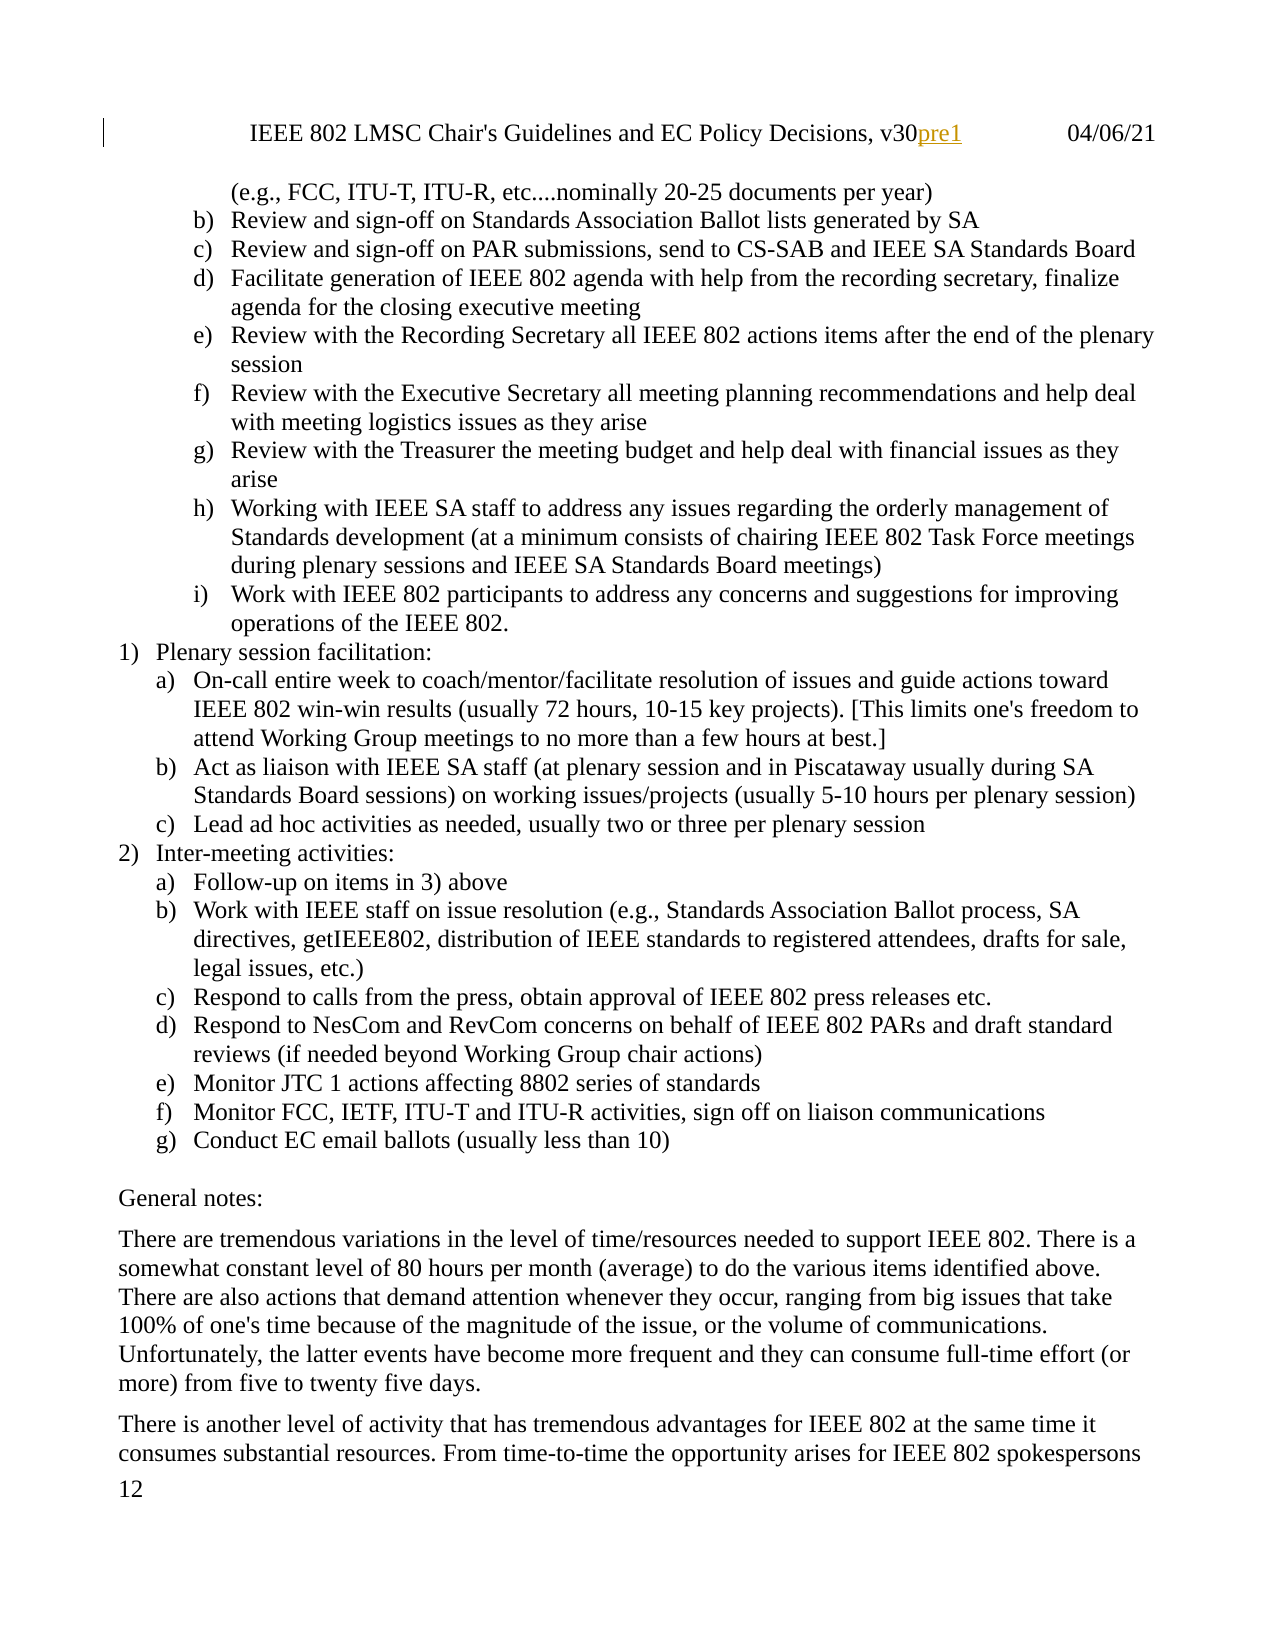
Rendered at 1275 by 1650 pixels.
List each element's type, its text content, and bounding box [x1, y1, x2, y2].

list Plenary session facilitation: [118, 637, 1157, 666]
list Act as liaison with IEEE SA staff (at plenary session and in Piscataway usually during SA Standards Board sessions) on working issues/projects (usually 5-10 hours per plenary session) [156, 752, 1157, 809]
list Facilitate generation of IEEE 802 agenda with help from the recording secretary, finalize agenda for the closing executive meeting [193, 263, 1157, 321]
list Monitor FCC, IETF, ITU-T and ITU-R activities, sign off on liaison communications [156, 1097, 1157, 1126]
list Monitor JTC 1 actions affecting 8802 series of standards [156, 1068, 1157, 1097]
list Review with the Recording Secretary all IEEE 802 actions items after the end of the plenary session [193, 321, 1157, 378]
list Inter-meeting activities: [118, 838, 1157, 867]
list Review and sign-off on Standards Association Ballot lists generated by SA [193, 206, 1157, 234]
list (e.g., FCC, ITU-T, ITU-R, etc....nominally 20-25 documents per year) [193, 177, 1157, 206]
list Follow-up on items in 3) above [156, 867, 1157, 896]
list Working with IEEE SA staff to address any issues regarding the orderly management of Standards development (at a minimum consists of chairing IEEE 802 Task Force meetings during plenary sessions and IEEE SA Standards Board meetings) [193, 493, 1157, 579]
list Work with IEEE staff on issue resolution (e.g., Standards Association Ballot process, SA directives, getIEEE802, distribution of IEEE standards to registered attendees, drafts for sale, legal issues, etc.) [156, 896, 1157, 982]
list Lead ad hoc activities as needed, usually two or three per plenary session [156, 809, 1157, 838]
text There is another level of activity that has tremendous advantages for IEEE 802 at the same time it consumes substantial resources. From time-to-time the opportunity arises for IEEE 802 spokespersons [118, 1409, 1157, 1467]
list Work with IEEE 802 participants to address any concerns and suggestions for improving operations of the IEEE 802. [193, 579, 1157, 637]
list Review with the Treasurer the meeting budget and help deal with financial issues as they arise [193, 436, 1157, 493]
text General notes: [118, 1183, 1157, 1212]
list Review with the Executive Secretary all meeting planning recommendations and help deal with meeting logistics issues as they arise [193, 378, 1157, 436]
text There are tremendous variations in the level of time/resources needed to support IEEE 802. There is a somewhat constant level of 80 hours per month (average) to do the various items identified above. There are also actions that demand attention whenever they occur, ranging from big issues that take 100% of one's time because of the magnitude of the issue, or the volume of communications. Unfortunately, the latter events have become more frequent and they can consume full-time effort (or more) from five to twenty five days. [118, 1224, 1157, 1397]
list On-call entire week to coach/mentor/facilitate resolution of issues and guide actions toward IEEE 802 win-win results (usually 72 hours, 10-15 key projects). [This limits one's freedom to attend Working Group meetings to no more than a few hours at best.] [156, 666, 1157, 752]
list Respond to NesCom and RevCom concerns on behalf of IEEE 802 PARs and draft standard reviews (if needed beyond Working Group chair actions) [156, 1011, 1157, 1068]
list Review and sign-off on PAR submissions, send to CS-SAB and IEEE SA Standards Board [193, 234, 1157, 263]
list Respond to calls from the press, obtain approval of IEEE 802 press releases etc. [156, 982, 1157, 1011]
list Conduct EC email ballots (usually less than 10) [156, 1126, 1157, 1183]
